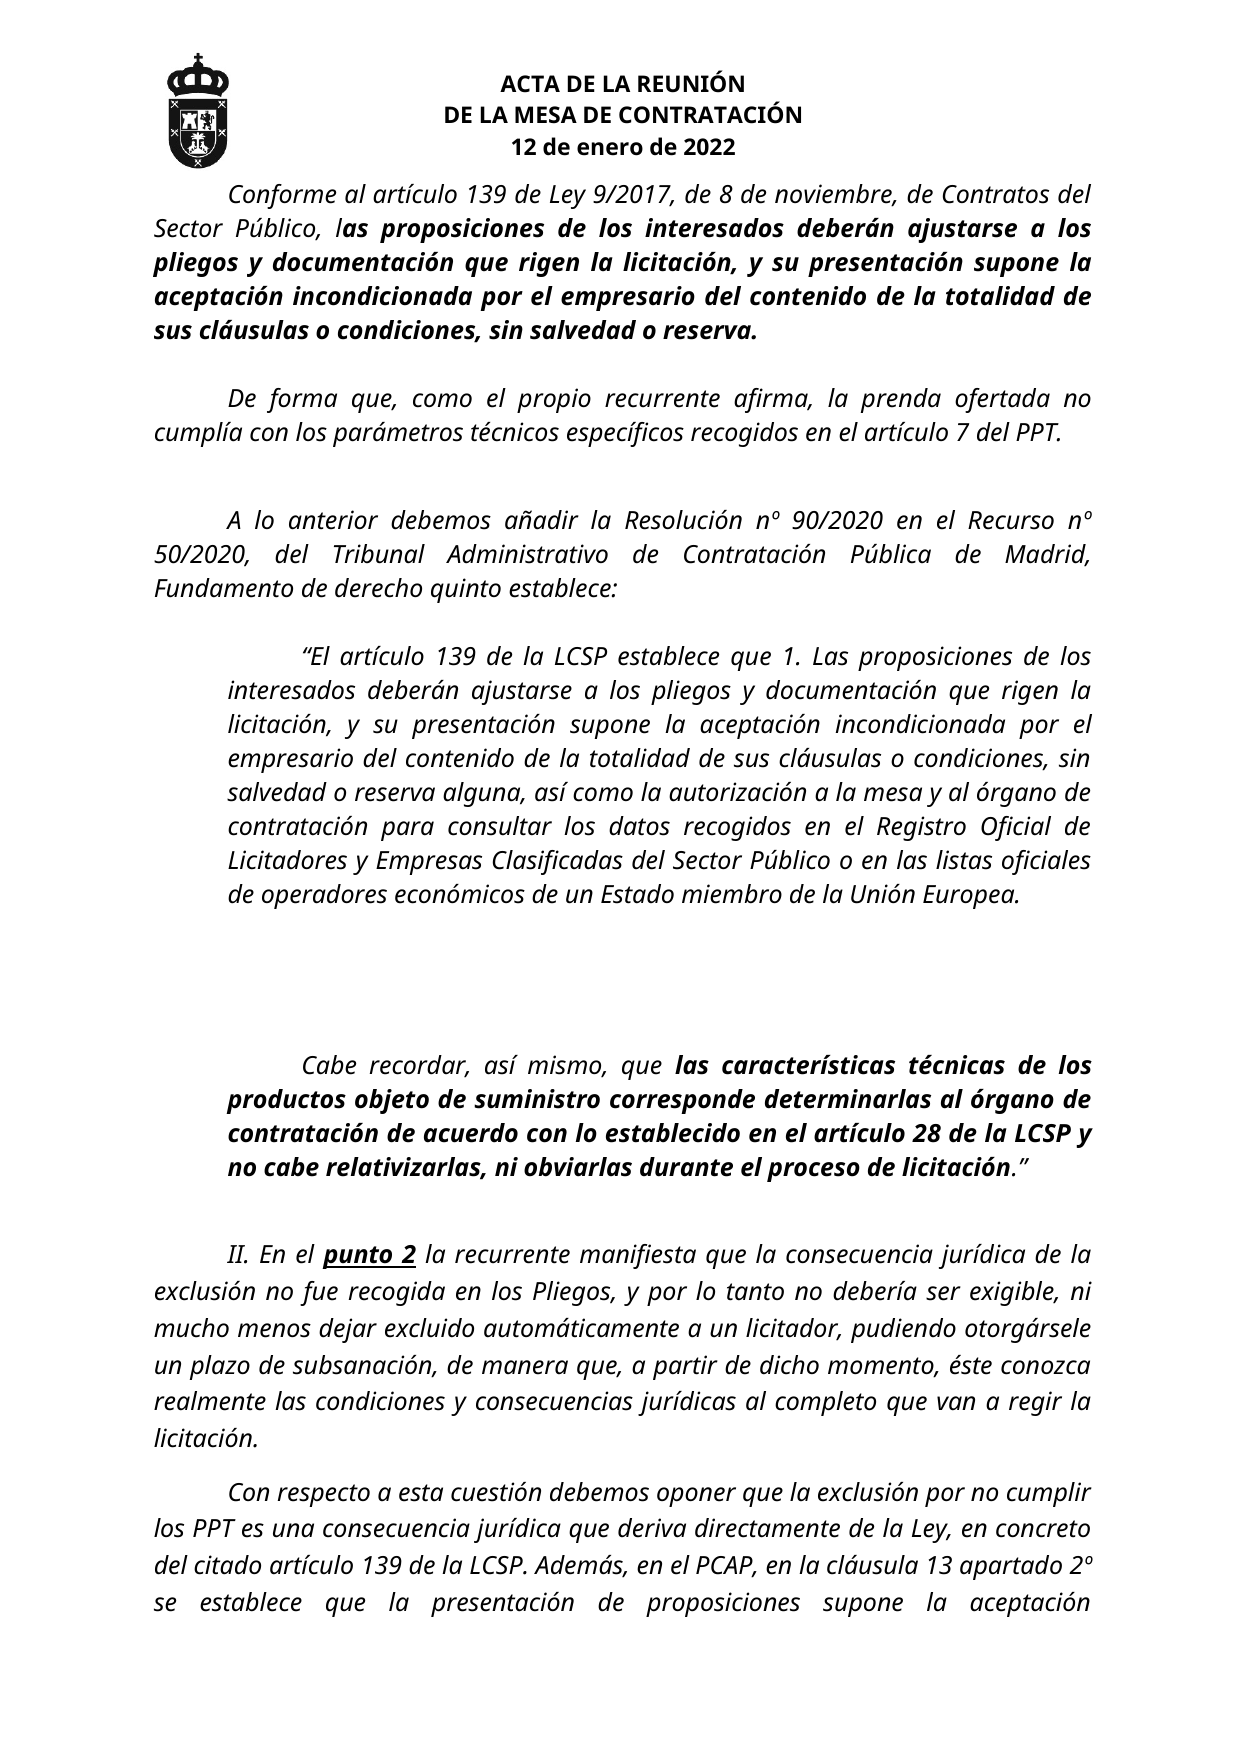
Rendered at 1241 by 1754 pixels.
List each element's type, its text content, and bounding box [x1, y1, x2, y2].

text “El artículo 139 de la LCSP establece que 1. Las proposiciones de los interesados deberán ajustarse a los pliegos y documentación que rigen la licitación, y su presentación supone la aceptación incondicionada por el empresario del contenido de la totalidad de sus cláusulas o condiciones, sin salvedad o reserva alguna, así como la autorización a la mesa y al órgano de contratación para consultar los datos recogidos en el Registro Oficial de Licitadores y Empresas Clasificadas del Sector Público o en las listas oficiales de operadores económicos de un Estado miembro de la Unión Europea. [227, 638, 1093, 911]
text Con respecto a esta cuestión debemos oponer que la exclusión por no cumplir los PPT es una consecuencia jurídica que deriva directamente de la Ley, en concreto del citado artículo 139 de la LCSP. Además, en el PCAP, en la cláusula 13 apartado 2º se establece que la presentación de proposiciones supone la aceptación [153, 1474, 1093, 1619]
text Cabe recordar, así mismo, que las características técnicas de los productos objeto de suministro corresponde determinarlas al órgano de contratación de acuerdo con lo establecido en el artículo 28 de la LCSP y no cabe relativizarlas, ni obviarlas durante el proceso de licitación.” [227, 1047, 1093, 1183]
text A lo anterior debemos añadir la Resolución nº 90/2020 en el Recurso nº 50/2020, del Tribunal Administrativo de Contratación Pública de Madrid, Fundamento de derecho quinto establece: [153, 502, 1093, 604]
text Conforme al artículo 139 de Ley 9/2017, de 8 de noviembre, de Contratos del Sector Público, las proposiciones de los interesados deberán ajustarse a los pliegos y documentación que rigen la licitación, y su presentación supone la aceptación incondicionada por el empresario del contenido de la totalidad de sus cláusulas o condiciones, sin salvedad o reserva. [153, 176, 1093, 347]
picture [164, 50, 231, 171]
text II. En el punto 2 la recurrente manifiesta que la consecuencia jurídica de la exclusión no fue recogida en los Pliegos, y por lo tanto no debería ser exigible, ni mucho menos dejar excluido automáticamente a un licitador, pudiendo otorgársele un plazo de subsanación, de manera que, a partir de dicho momento, éste conozca realmente las condiciones y consecuencias jurídicas al completo que van a regir la licitación. [153, 1237, 1093, 1455]
text De forma que, como el propio recurrente afirma, la prenda ofertada no cumplía con los parámetros técnicos específicos recogidos en el artículo 7 del PPT. [153, 381, 1093, 449]
